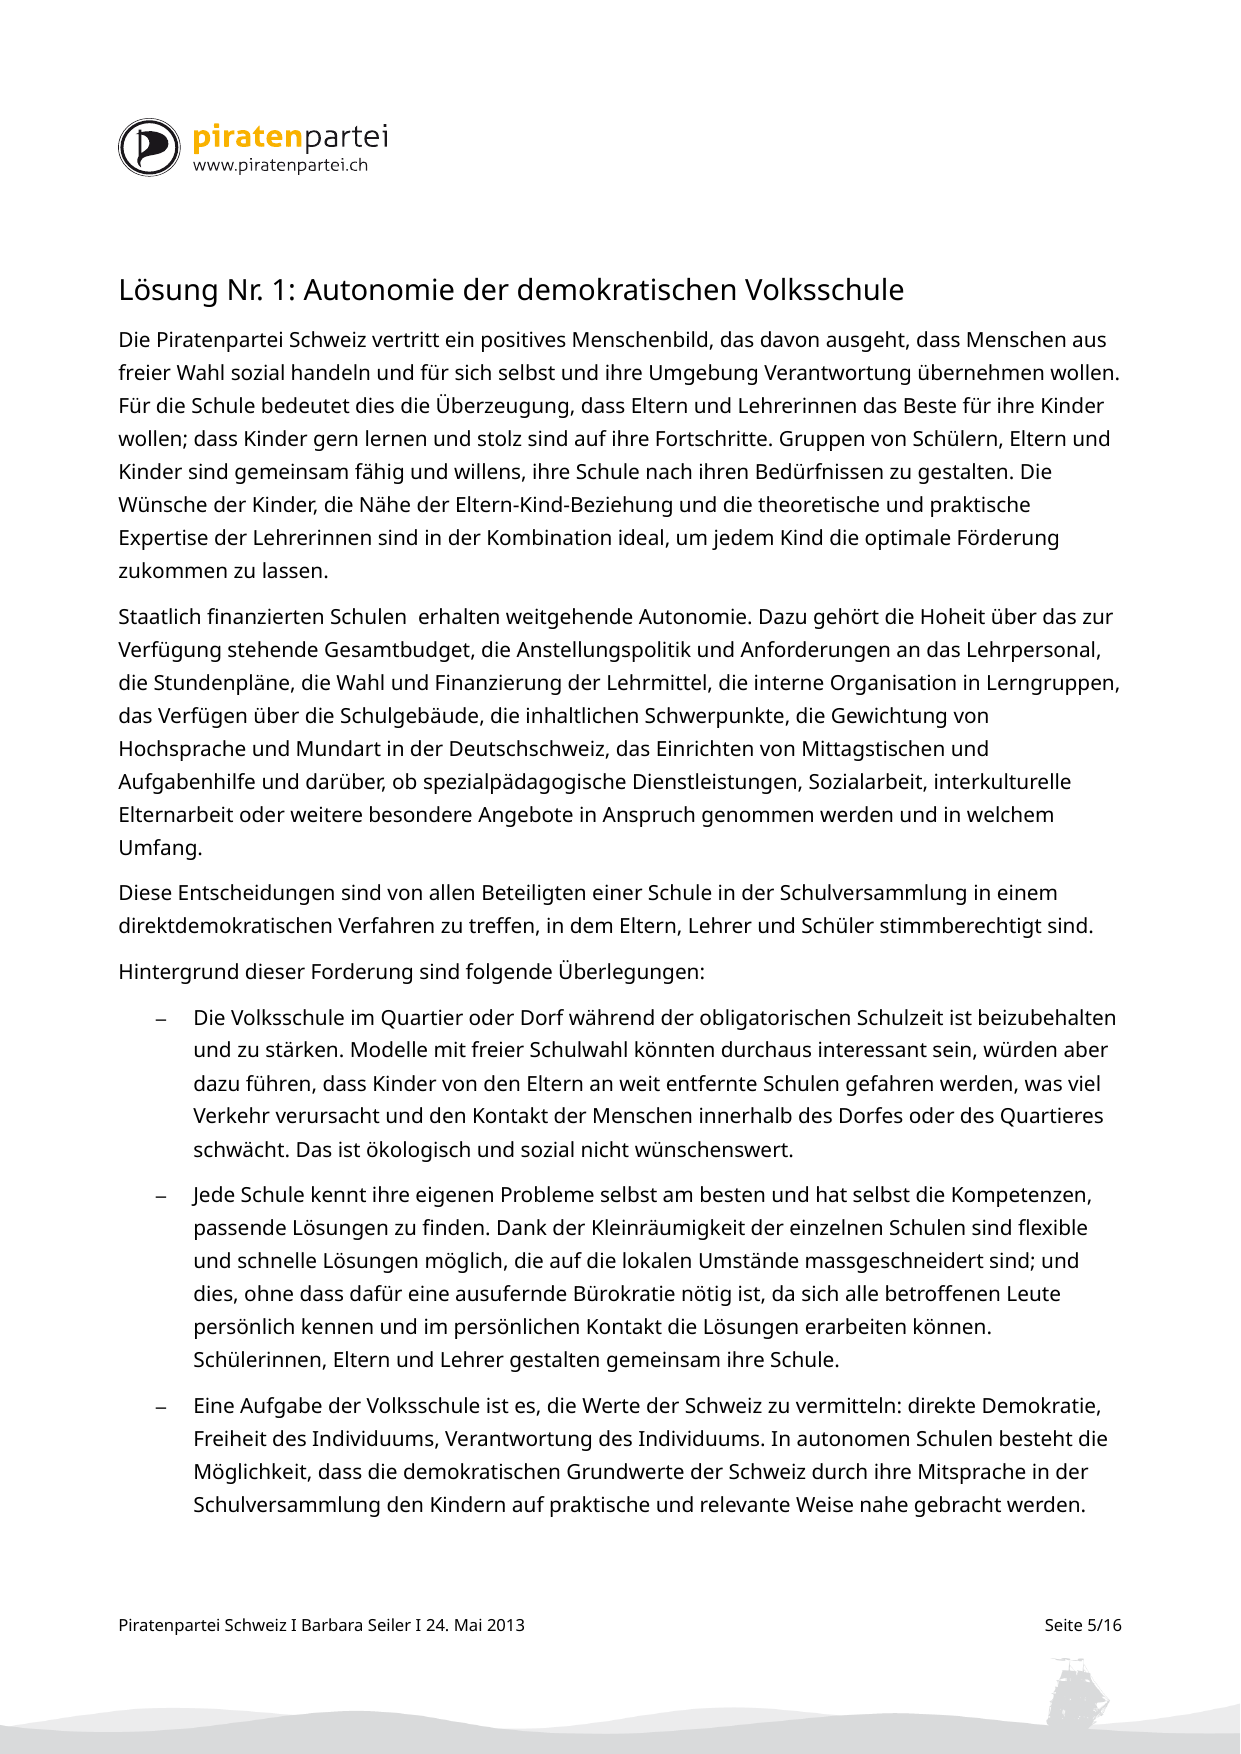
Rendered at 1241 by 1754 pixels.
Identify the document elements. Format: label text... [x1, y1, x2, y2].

text Hintergrund dieser Forderung sind folgende Überlegungen: [118, 952, 1122, 986]
text Die Piratenpartei Schweiz vertritt ein positives Menschenbild, das davon ausgeht, dass Menschen aus freier Wahl sozial handeln und für sich selbst und ihre Umgebung Verantwortung übernehmen wollen. Für die Schule bedeutet dies die Überzeugung, dass Eltern und Lehrerinnen das Beste für ihre Kinder wollen; dass Kinder gern lernen und stolz sind auf ihre Fortschritte. Gruppen von Schülern, Eltern und Kinder sind gemeinsam fähig und willens, ihre Schule nach ihren Bedürfnissen zu gestalten. Die Wünsche der Kinder, die Nähe der Eltern-Kind-Beziehung und die theoretische und praktische Expertise der Lehrerinnen sind in der Kombination ideal, um jedem Kind die optimale Förderung zukommen zu lassen. [118, 321, 1122, 585]
picture [0, 1658, 1241, 1754]
list Die Volksschule im Quartier oder Dorf während der obligatorischen Schulzeit ist beizubehalten und zu stärken. Modelle mit freier Schulwahl könnten durchaus interessant sein, würden aber dazu führen, dass Kinder von den Eltern an weit entfernte Schulen gefahren werden, was viel Verkehr verursacht und den Kontakt der Menschen innerhalb des Dorfes oder des Quartieres schwächt. Das ist ökologisch und sozial nicht wünschenswert. [156, 998, 1122, 1163]
subtitle Lösung Nr. 1: Autonomie der demokratischen Volksschule [118, 269, 1122, 309]
text Diese Entscheidungen sind von allen Beteiligten einer Schule in der Schulversammlung in einem direktdemokratischen Verfahren zu treffen, in dem Eltern, Lehrer und Schüler stimmberechtigt sind. [118, 874, 1122, 940]
list Jede Schule kennt ihre eigenen Probleme selbst am besten und hat selbst die Kompetenzen, passende Lösungen zu finden. Dank der Kleinräumigkeit der einzelnen Schulen sind flexible und schnelle Lösungen möglich, die auf die lokalen Umstände massgeschneidert sind; und dies, ohne dass dafür eine ausufernde Bürokratie nötig ist, da sich alle betroffenen Leute persönlich kennen und im persönlichen Kontakt die Lösungen erarbeiten können. Schülerinnen, Eltern und Lehrer gestalten gemeinsam ihre Schule. [156, 1176, 1122, 1374]
text Staatlich finanzierten Schulen erhalten weitgehende Autonomie. Dazu gehört die Hoheit über das zur Verfügung stehende Gesamtbudget, die Anstellungspolitik und Anforderungen an das Lehrpersonal, die Stundenpläne, die Wahl und Finanzierung der Lehrmittel, die interne Organisation in Lerngruppen, das Verfügen über die Schulgebäude, die inhaltlichen Schwerpunkte, die Gewichtung von Hochsprache und Mundart in der Deutschschweiz, das Einrichten von Mittagstischen und Aufgabenhilfe und darüber, ob spezialpädagogische Dienstleistungen, Sozialarbeit, interkulturelle Elternarbeit oder weitere besondere Angebote in Anspruch genommen werden und in welchem Umfang. [118, 597, 1122, 861]
list Eine Aufgabe der Volksschule ist es, die Werte der Schweiz zu vermitteln: direkte Demokratie, Freiheit des Individuums, Verantwortung des Individuums. In autonomen Schulen besteht die Möglichkeit, dass die demokratischen Grundwerte der Schweiz durch ihre Mitsprache in der Schulversammlung den Kindern auf praktische und relevante Weise nahe gebracht werden. [156, 1386, 1122, 1518]
